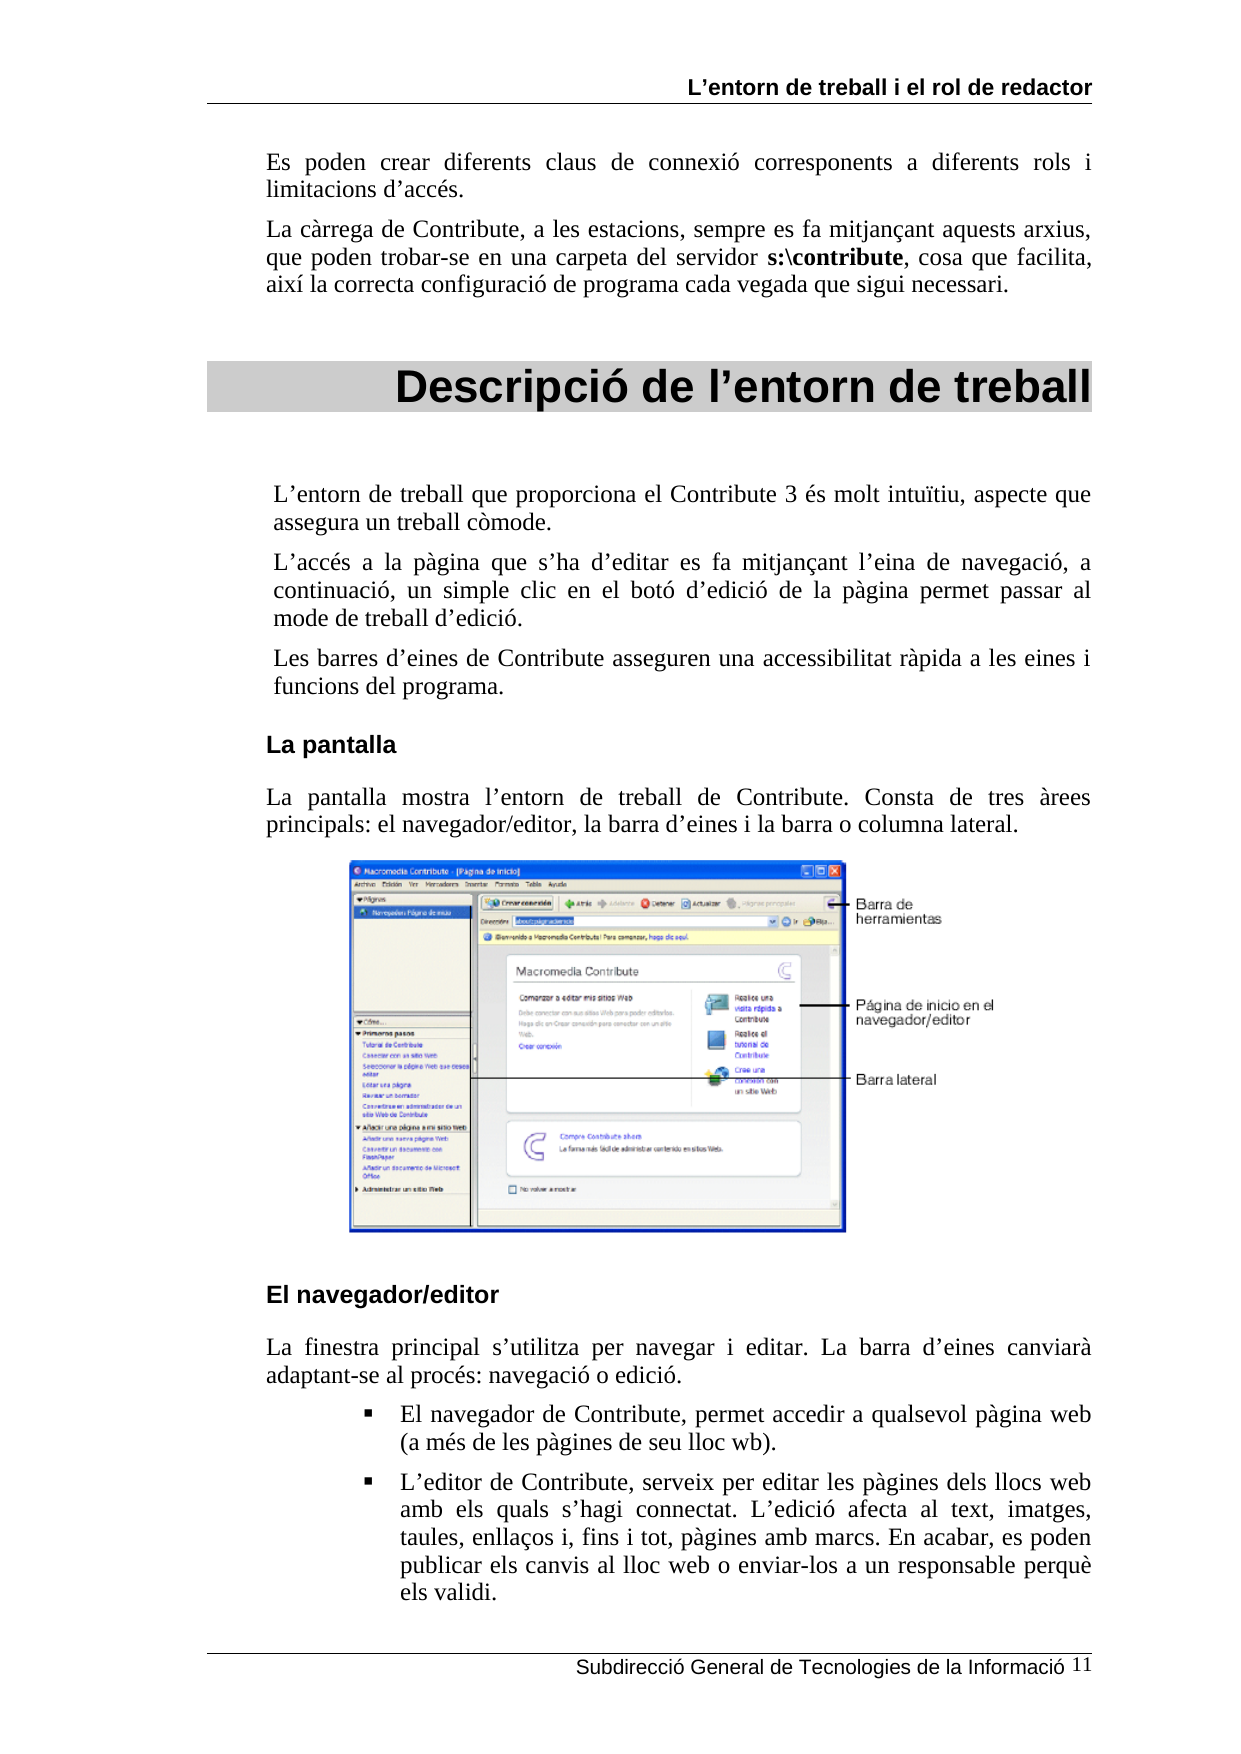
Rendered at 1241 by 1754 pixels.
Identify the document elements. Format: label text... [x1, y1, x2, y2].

table_header [200, 474, 266, 706]
text Es poden crear diferents claus de connexió corresponents a diferents rols i limitacions d’accés. [266, 148, 1092, 203]
list L’editor de Contribute, serveix per editar les pàgines dels llocs web amb els quals s’hagi connectat. L’edició afecta al text, imatges, taules, enllaços i, fins i tot, pàgines amb marcs. En acabar, es poden publicar els canvis al lloc web o enviar-los a un responsable perquè els validi. [362, 1468, 1092, 1606]
table_header L’entorn de treball que proporciona el Contribute 3 és molt intuïtiu, aspecte que assegura un treball còmode. L’accés a la pàgina que s’ha d’editar es fa mitjançant l’eina de navegació, a continuació, un simple clic en el botó d’edició de la pàgina permet passar al mode de treball d’edició. Les barres d’eines de Contribute asseguren una accessibilitat ràpida a les eines i funcions del programa. [266, 474, 1100, 706]
subtitle Descripció de l’entorn de treball [207, 361, 1092, 412]
text La càrrega de Contribute, a les estacions, sempre es fa mitjançant aquests arxius, que poden trobar-se en una carpeta del servidor s:\contribute, cosa que facilita, així la correcta configuració de programa cada vegada que sigui necessari. [266, 215, 1092, 298]
text La finestra principal s’utilitza per navegar i editar. La barra d’eines canviarà adaptant-se al procés: navegació o edició. [266, 1333, 1092, 1389]
list El navegador de Contribute, permet accedir a qualsevol pàgina web (a més de les pàgines de seu lloc wb). [362, 1400, 1092, 1456]
subtitle El navegador/editor [266, 1281, 1092, 1309]
text La pantalla mostra l’entorn de treball de Contribute. Consta de tres àrees principals: el navegador/editor, la barra d’eines i la barra o columna lateral. [266, 783, 1092, 838]
subtitle La pantalla [266, 731, 1092, 759]
picture [347, 860, 1011, 1235]
